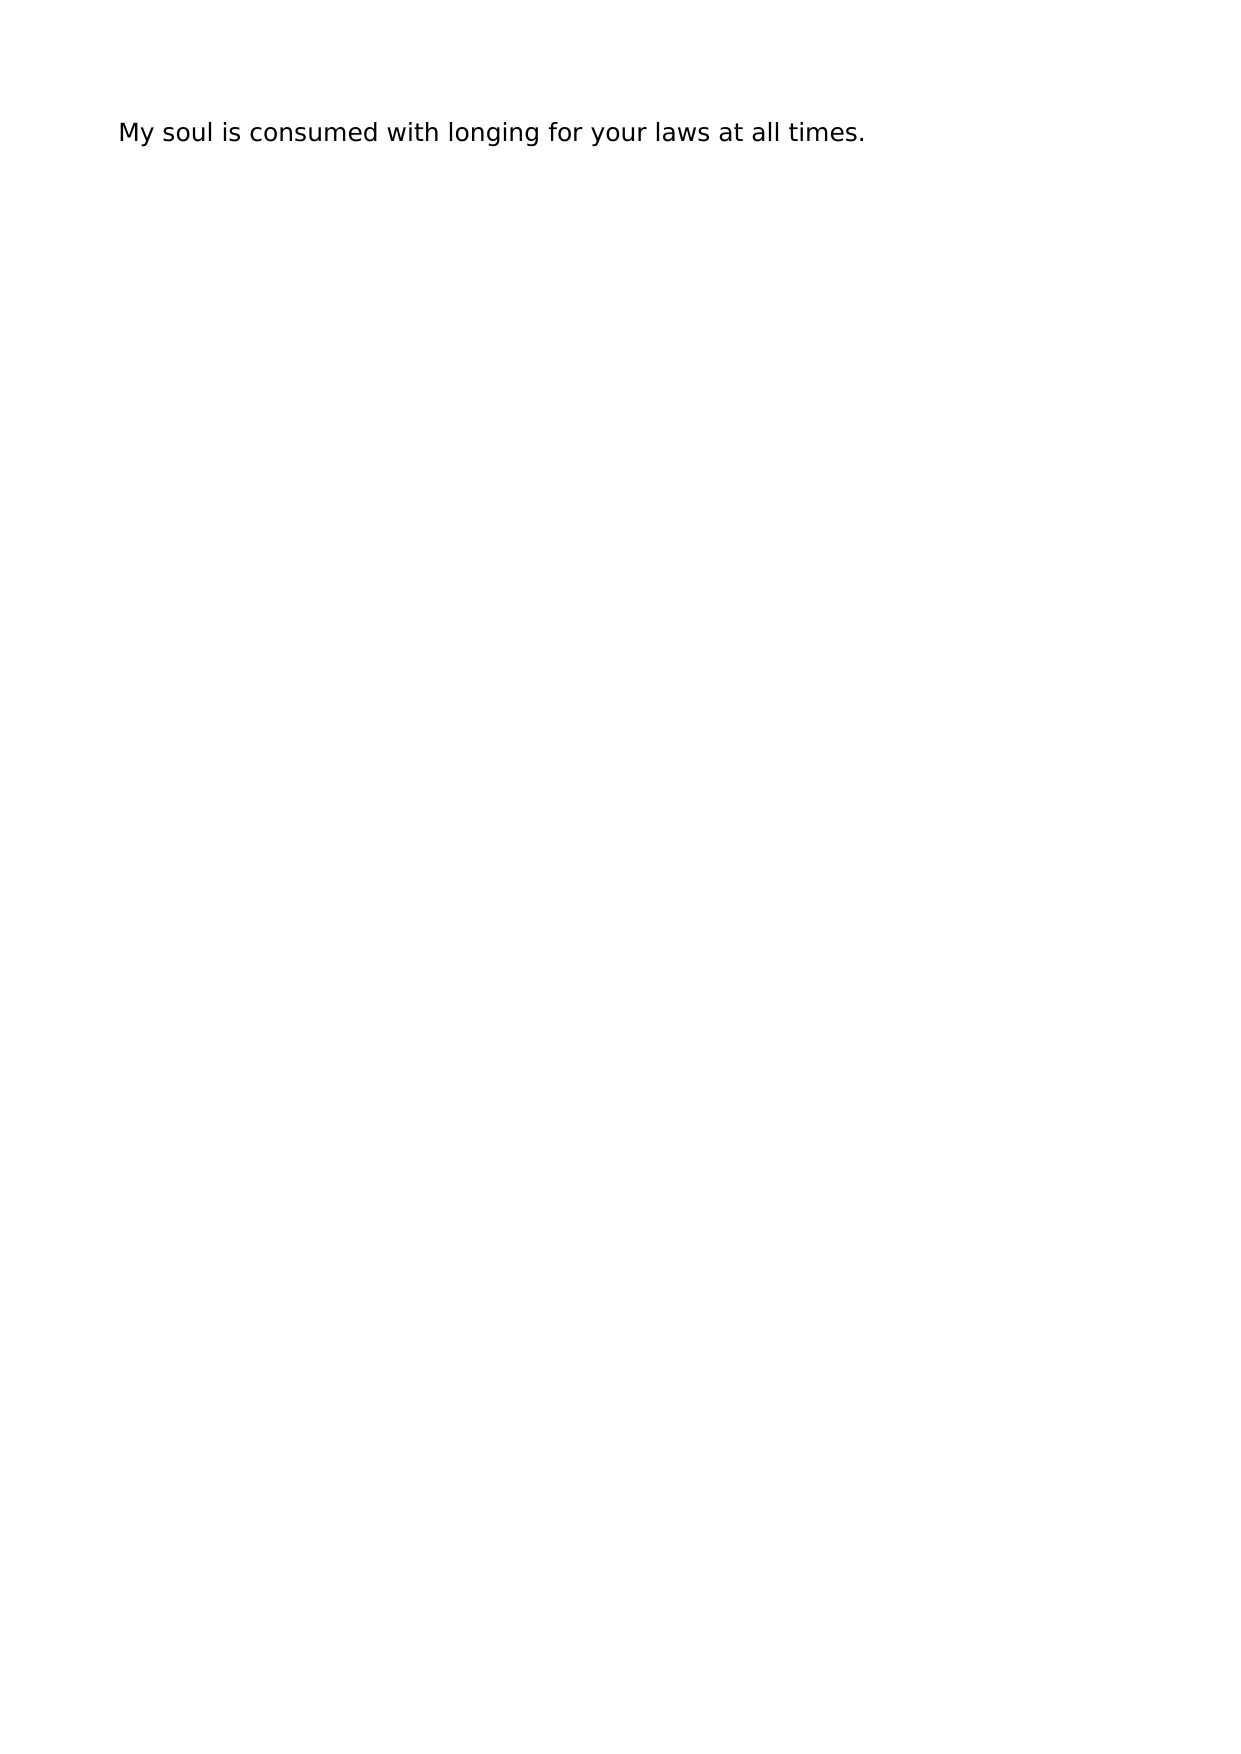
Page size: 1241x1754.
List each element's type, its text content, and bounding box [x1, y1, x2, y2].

text My soul is consumed with longing for your laws at all times. [118, 118, 1122, 147]
